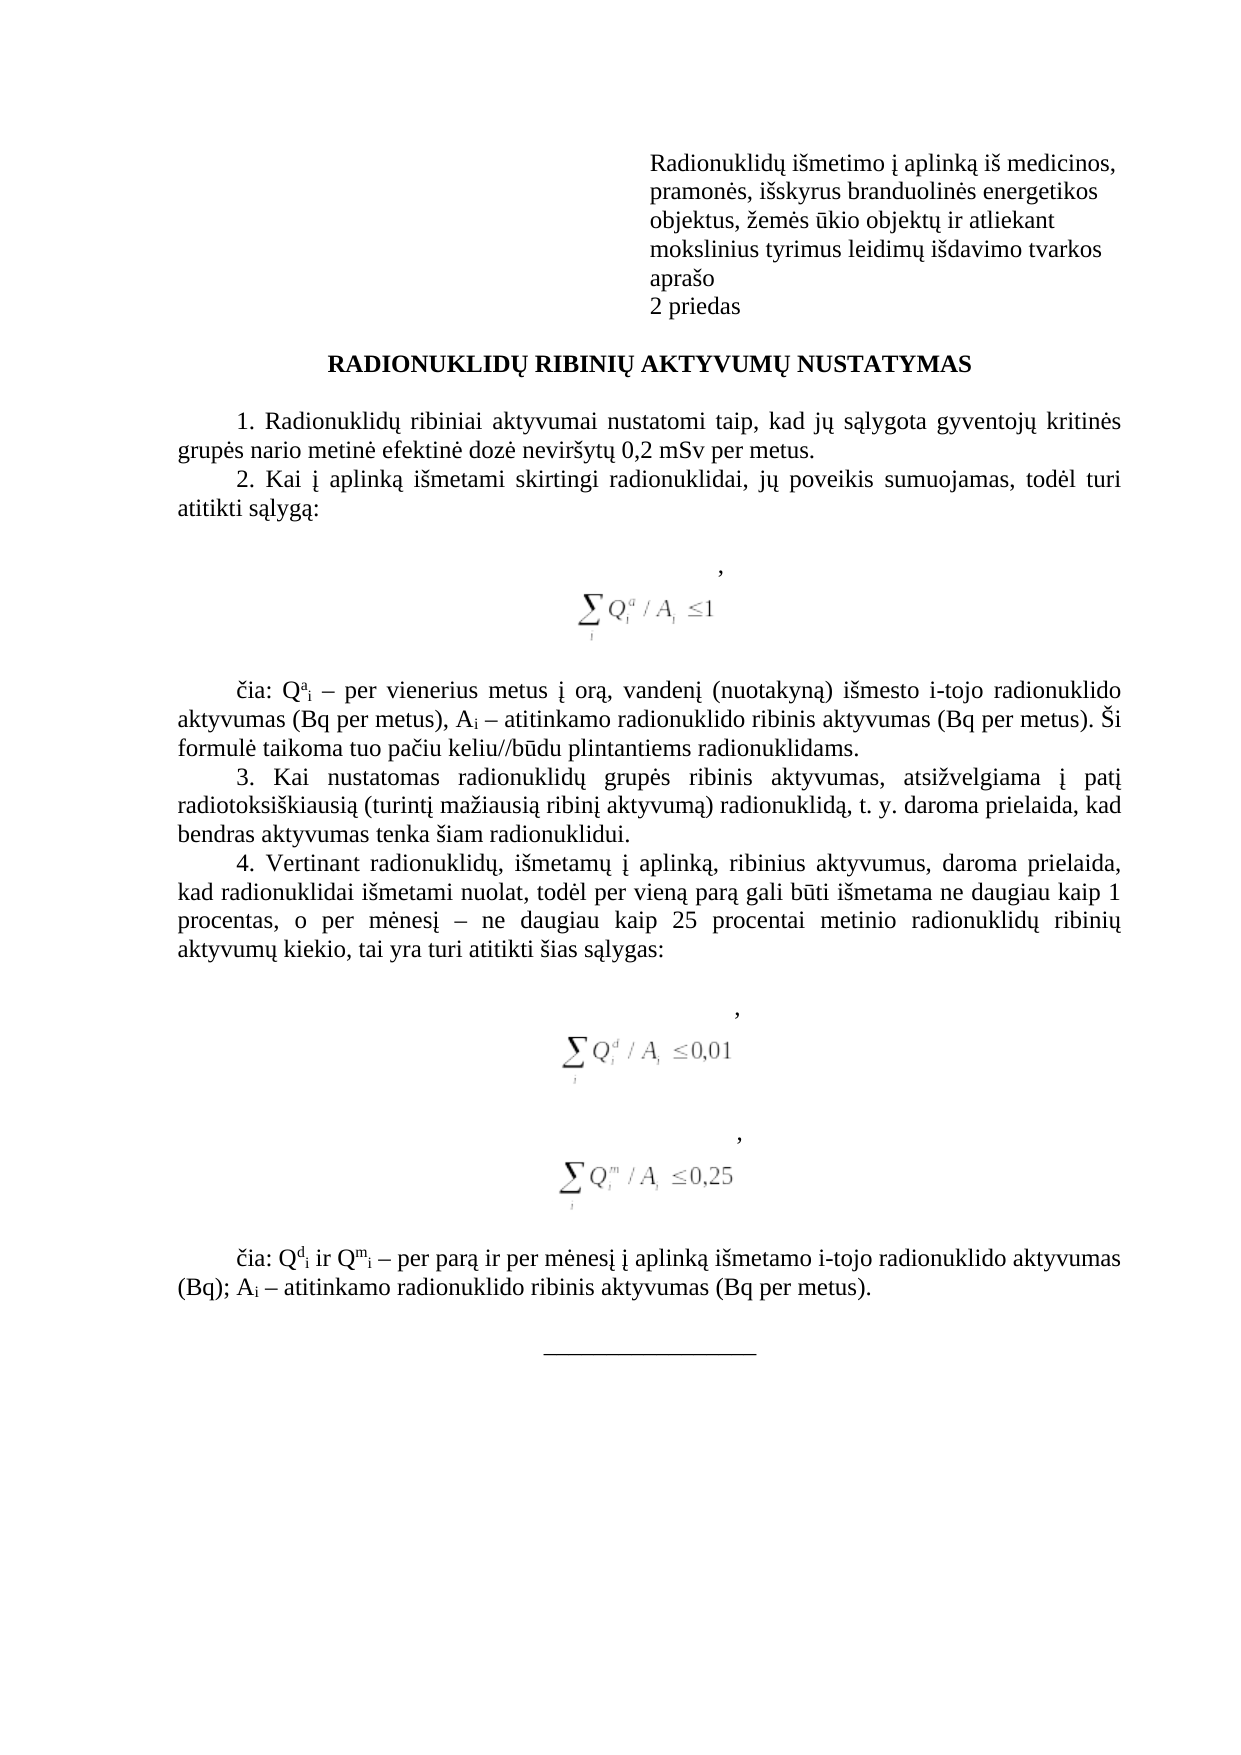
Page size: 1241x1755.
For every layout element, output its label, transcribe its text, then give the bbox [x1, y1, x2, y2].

text SUMA(i)(Q(i)(m) / A(i)) <= 0,25 , [177, 1117, 1122, 1214]
text RADIONUKLIDŲ RIBINIŲ AKTYVUMŲ NUSTATYMAS [177, 349, 1122, 378]
text pramonės, išskyrus branduolinės energetikos [649, 176, 1122, 205]
text SUMA(i)(Q(i)(a) / A(i)) <= 1 , [177, 550, 1122, 647]
text čia: Qdi ir Qmi – per parą ir per mėnesį į aplinką išmetamo i-tojo radionuklido aktyvumas (Bq); Ai – atitinkamo radionuklido ribinis aktyvumas (Bq per metus). [177, 1243, 1122, 1300]
text SUMA(i)(Q(i)(d) / A(i)) <= 0,01 , [177, 992, 1122, 1089]
text čia: Qai – per vienerius metus į orą, vandenį (nuotakyną) išmesto i-tojo radionuklido aktyvumas (Bq per metus), Ai – atitinkamo radionuklido ribinis aktyvumas (Bq per metus). Ši formulė taikoma tuo pačiu keliu//būdu plintantiems radionuklidams. [177, 676, 1122, 762]
text objektus, žemės ūkio objektų ir atliekant [649, 205, 1122, 234]
text _________________ [177, 1329, 1122, 1358]
text mokslinius tyrimus leidimų išdavimo tvarkos [649, 234, 1122, 263]
text Radionuklidų išmetimo į aplinką iš medicinos, [649, 148, 1122, 176]
text 4. Vertinant radionuklidų, išmetamų į aplinką, ribinius aktyvumus, daroma prielaida, kad radionuklidai išmetami nuolat, todėl per vieną parą gali būti išmetama ne daugiau kaip 1 procentas, o per mėnesį – ne daugiau kaip 25 procentai metinio radionuklidų ribinių aktyvumų kiekio, tai yra turi atitikti šias sąlygas: [177, 848, 1122, 963]
text 1. Radionuklidų ribiniai aktyvumai nustatomi taip, kad jų sąlygota gyventojų kritinės grupės nario metinė efektinė dozė neviršytų 0,2 mSv per metus. [177, 406, 1122, 464]
text aprašo [649, 263, 1122, 291]
text 3. Kai nustatomas radionuklidų grupės ribinis aktyvumas, atsižvelgiama į patį radiotoksiškiausią (turintį mažiausią ribinį aktyvumą) radionuklidą, t. y. daroma prielaida, kad bendras aktyvumas tenka šiam radionuklidui. [177, 762, 1122, 848]
text 2 priedas [649, 291, 1122, 320]
text 2. Kai į aplinką išmetami skirtingi radionuklidai, jų poveikis sumuojamas, todėl turi atitikti sąlygą: [177, 464, 1122, 521]
